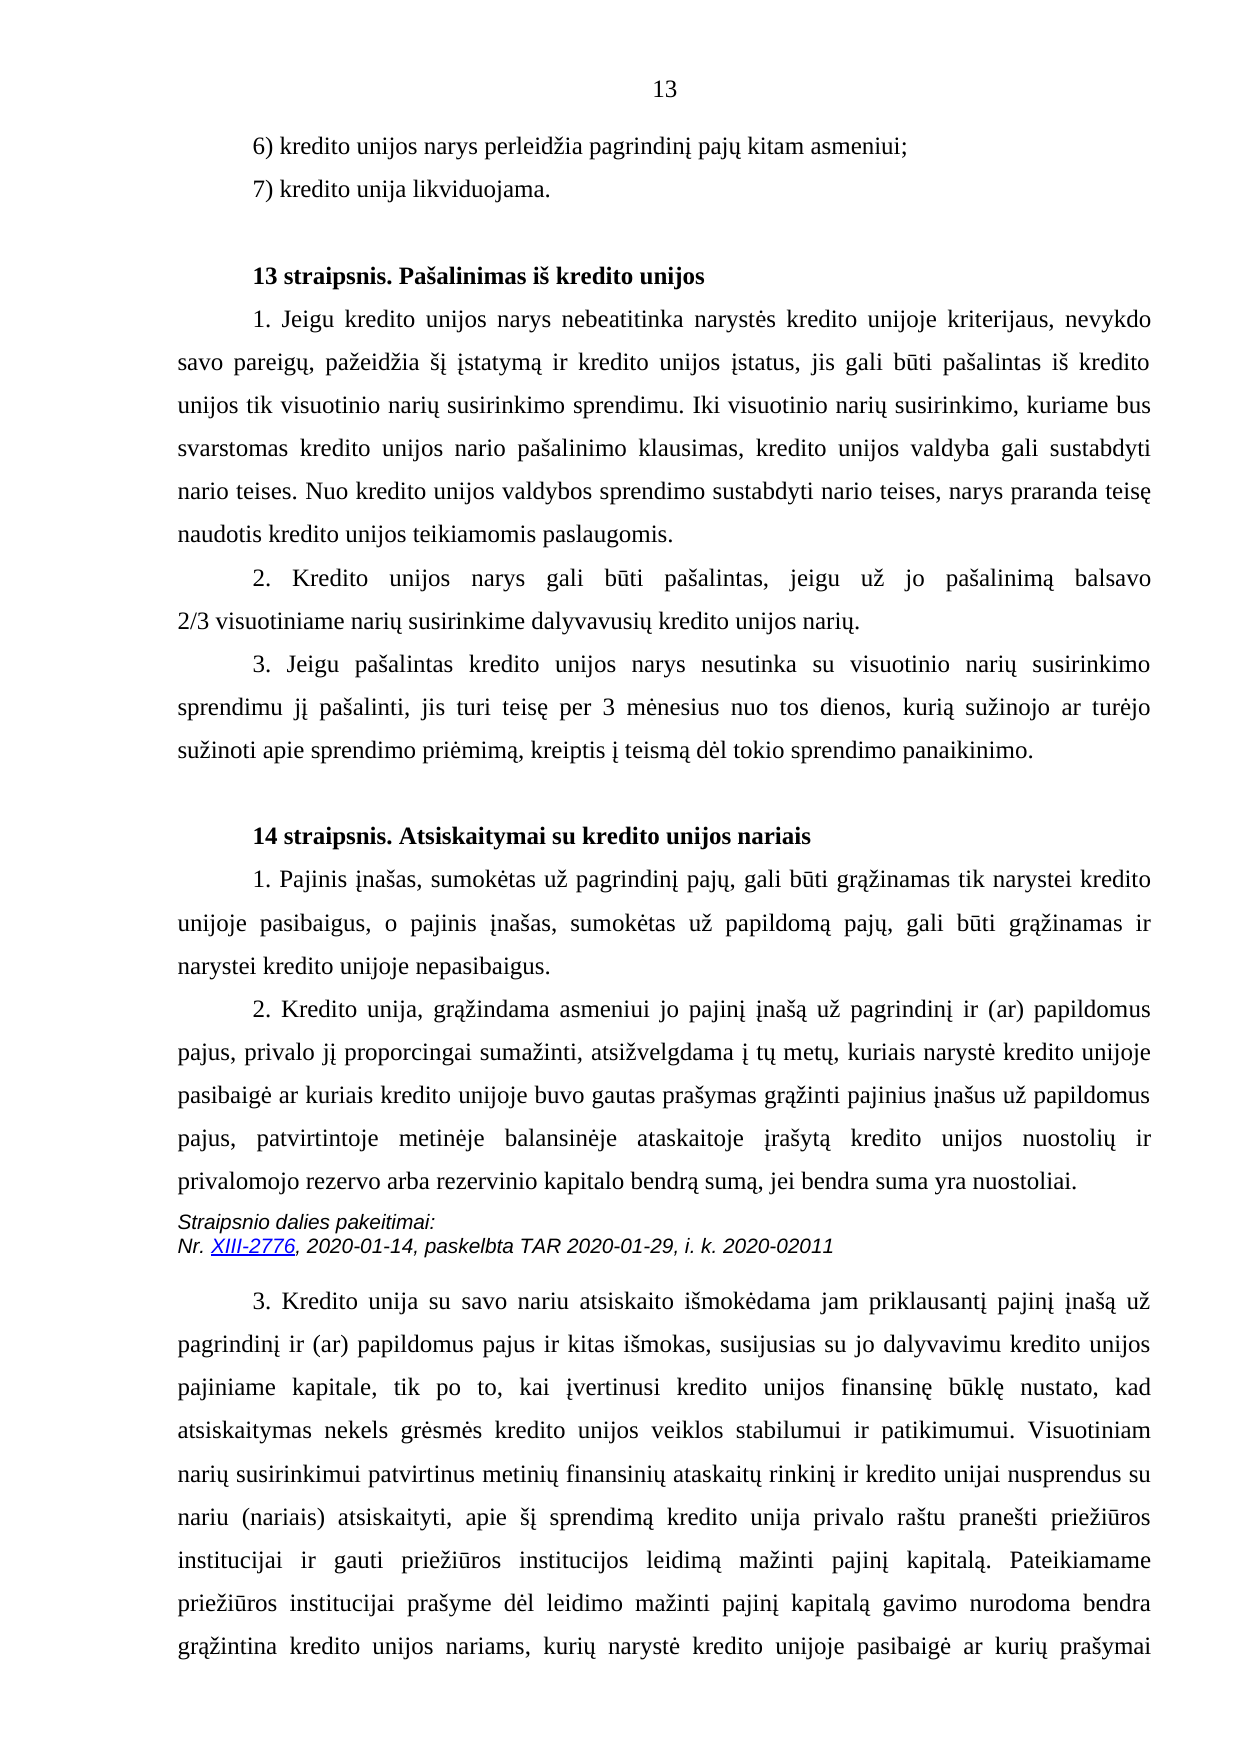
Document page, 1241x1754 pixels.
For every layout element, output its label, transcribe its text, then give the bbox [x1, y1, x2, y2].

text Nr. XIII-2776, 2020-01-14, paskelbta TAR 2020-01-29, i. k. 2020-02011 [177, 1233, 1152, 1257]
text 6) kredito unijos narys perleidžia pagrindinį pajų kitam asmeniui; [177, 131, 1152, 160]
text 3. Kredito unija su savo nariu atsiskaito išmokėdama jam priklausantį pajinį įnašą už pagrindinį ir (ar) papildomus pajus ir kitas išmokas, susijusias su jo dalyvavimu kredito unijos pajiniame kapitale, tik po to, kai įvertinusi kredito unijos finansinę būklę nustato, kad atsiskaitymas nekels grėsmės kredito unijos veiklos stabilumui ir patikimumui. Visuotiniam narių susirinkimui patvirtinus metinių finansinių ataskaitų rinkinį ir kredito unijai nusprendus su nariu (nariais) atsiskaityti, apie šį sprendimą kredito unija privalo raštu pranešti priežiūros institucijai ir gauti priežiūros institucijos leidimą mažinti pajinį kapitalą. Pateikiamame priežiūros institucijai prašyme dėl leidimo mažinti pajinį kapitalą gavimo nurodoma bendra grąžintina kredito unijos nariams, kurių narystė kredito unijoje pasibaigė ar kurių prašymai [177, 1286, 1152, 1660]
text 14 straipsnis. Atsiskaitymai su kredito unijos nariais [177, 821, 1152, 850]
text 1. Jeigu kredito unijos narys nebeatitinka narystės kredito unijoje kriterijaus, nevykdo savo pareigų, pažeidžia šį įstatymą ir kredito unijos įstatus, jis gali būti pašalintas iš kredito unijos tik visuotinio narių susirinkimo sprendimu. Iki visuotinio narių susirinkimo, kuriame bus svarstomas kredito unijos nario pašalinimo klausimas, kredito unijos valdyba gali sustabdyti nario teises. Nuo kredito unijos valdybos sprendimo sustabdyti nario teises, narys praranda teisę naudotis kredito unijos teikiamomis paslaugomis. [177, 304, 1152, 548]
text 2. Kredito unijos narys gali būti pašalintas, jeigu už jo pašalinimą balsavo 2/3 visuotiniame narių susirinkime dalyvavusių kredito unijos narių. [177, 563, 1152, 634]
text 7) kredito unija likviduojama. [177, 174, 1152, 203]
text Straipsnio dalies pakeitimai: [177, 1209, 1152, 1233]
text 1. Pajinis įnašas, sumokėtas už pagrindinį pajų, gali būti grąžinamas tik narystei kredito unijoje pasibaigus, o pajinis įnašas, sumokėtas už papildomą pajų, gali būti grąžinamas ir narystei kredito unijoje nepasibaigus. [177, 864, 1152, 979]
text 2. Kredito unija, grąžindama asmeniui jo pajinį įnašą už pagrindinį ir (ar) papildomus pajus, privalo jį proporcingai sumažinti, atsižvelgdama į tų metų, kuriais narystė kredito unijoje pasibaigė ar kuriais kredito unijoje buvo gautas prašymas grąžinti pajinius įnašus už papildomus pajus, patvirtintoje metinėje balansinėje ataskaitoje įrašytą kredito unijos nuostolių ir privalomojo rezervo arba rezervinio kapitalo bendrą sumą, jei bendra suma yra nuostoliai. [177, 994, 1152, 1195]
text 3. Jeigu pašalintas kredito unijos narys nesutinka su visuotinio narių susirinkimo sprendimu jį pašalinti, jis turi teisę per 3 mėnesius nuo tos dienos, kurią sužinojo ar turėjo sužinoti apie sprendimo priėmimą, kreiptis į teismą dėl tokio sprendimo panaikinimo. [177, 649, 1152, 764]
text 13 straipsnis. Pašalinimas iš kredito unijos [177, 261, 1152, 289]
